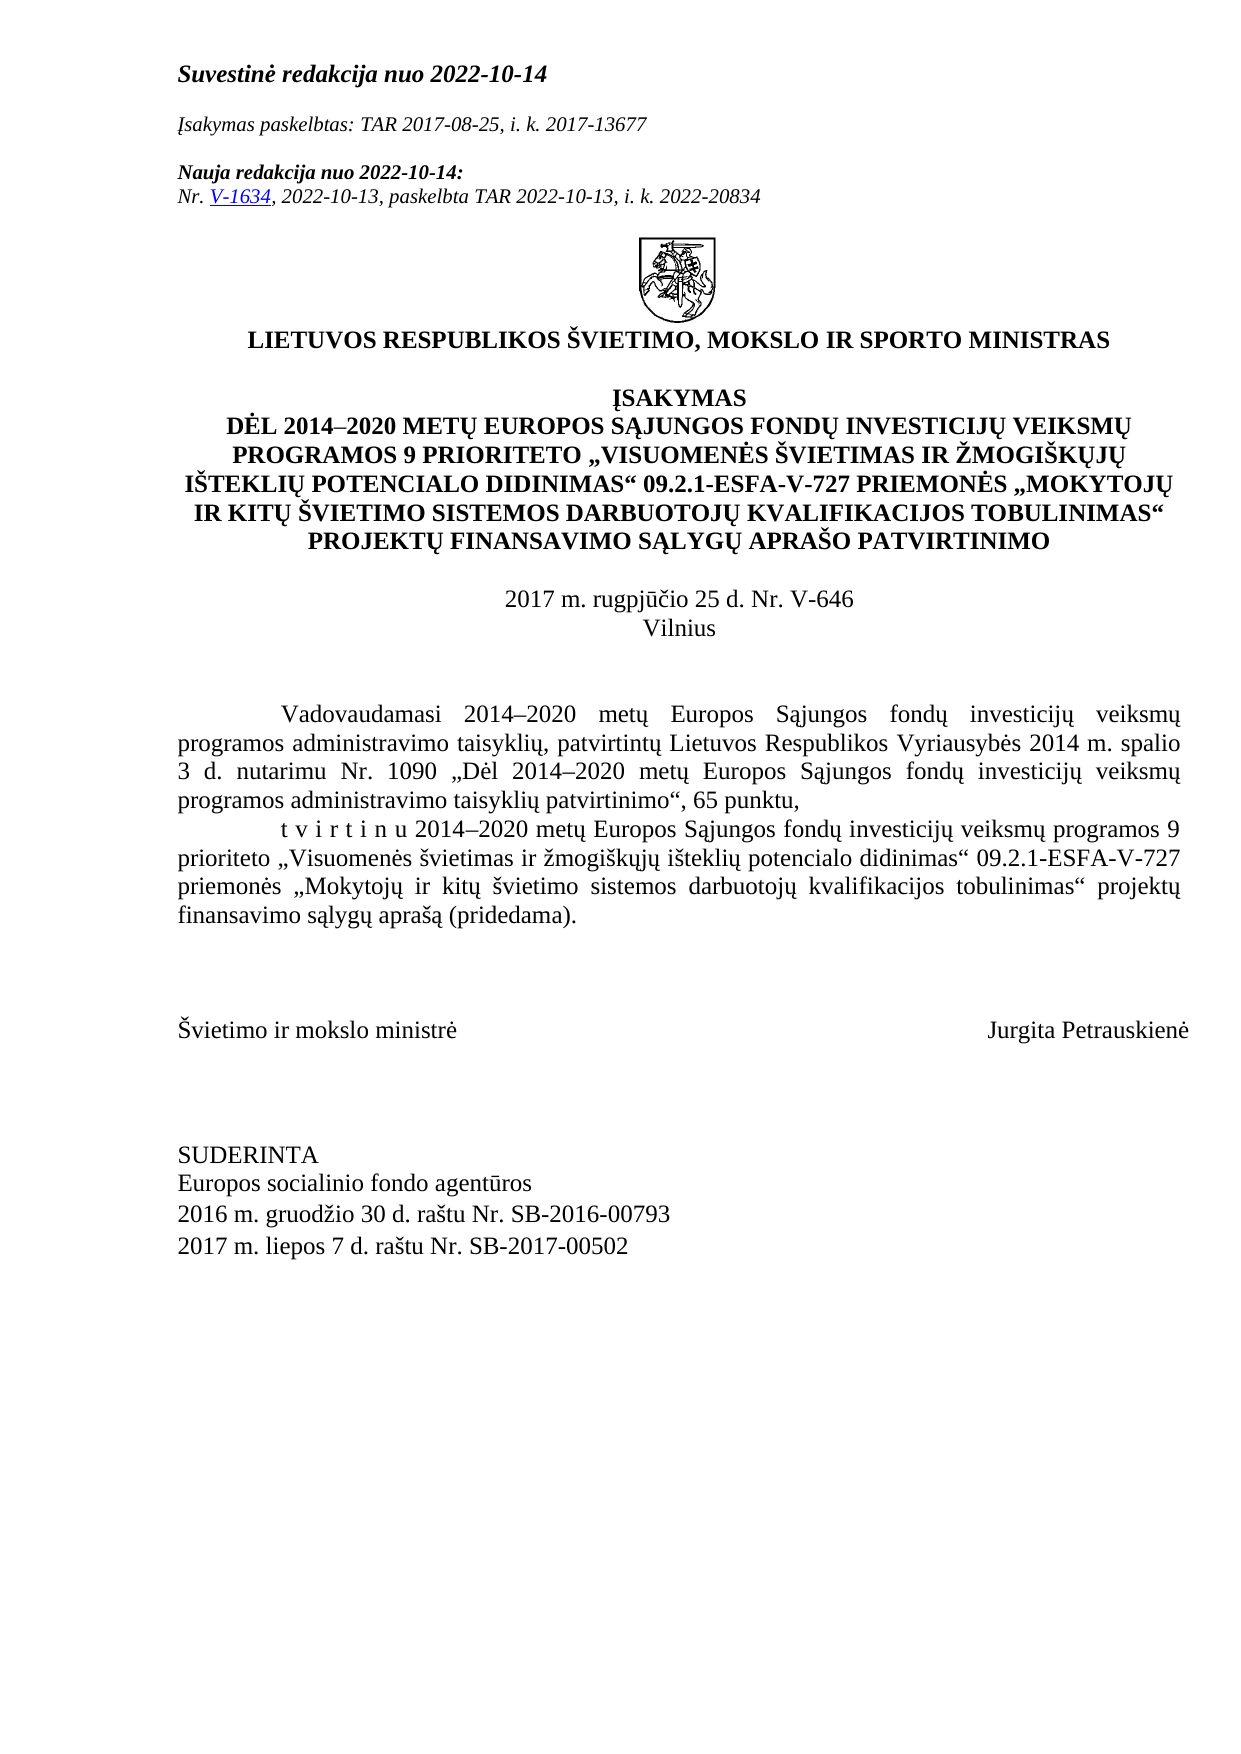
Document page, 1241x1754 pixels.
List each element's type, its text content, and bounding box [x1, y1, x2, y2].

text t v i r t i n u 2014–2020 metų Europos Sąjungos fondų investicijų veiksmų programos 9 prioriteto „Visuomenės švietimas ir žmogiškųjų išteklių potencialo didinimas“ 09.2.1-ESFA-V-727 priemonės „Mokytojų ir kitų švietimo sistemos darbuotojų kvalifikacijos tobulinimas“ projektų finansavimo sąlygų aprašą (pridedama). [177, 814, 1181, 929]
text ĮSAKYMAS [177, 383, 1181, 411]
text Įsakymas paskelbtas: TAR 2017-08-25, i. k. 2017-13677 [177, 112, 1181, 136]
text 2017 m. rugpjūčio 25 d. Nr. V-646 [177, 584, 1181, 613]
text Švietimo ir mokslo ministrė Jurgita Petrauskienė [177, 1015, 1192, 1044]
text Europos socialinio fondo agentūros [177, 1168, 1181, 1197]
text Nr. V-1634, 2022-10-13, paskelbta TAR 2022-10-13, i. k. 2022-20834 [177, 184, 1181, 208]
text Vilnius [177, 613, 1181, 641]
text Vadovaudamasi 2014–2020 metų Europos Sąjungos fondų investicijų veiksmų programos administravimo taisyklių, patvirtintų Lietuvos Respublikos Vyriausybės 2014 m. spalio 3 d. nutarimu Nr. 1090 „Dėl 2014–2020 metų Europos Sąjungos fondų investicijų veiksmų programos administravimo taisyklių patvirtinimo“, 65 punktu, [177, 699, 1181, 814]
text SUDERINTA [177, 1140, 1181, 1168]
text DĖL 2014–2020 METŲ EUROPOS SĄJUNGOS FONDŲ INVESTICIJŲ VEIKSMŲ PROGRAMOS 9 PRIORITETO „VISUOMENĖS ŠVIETIMAS IR ŽMOGIŠKŲJŲ IŠTEKLIŲ POTENCIALO DIDINIMAS“ 09.2.1-ESFA-V-727 PRIEMONĖS „MOKYTOJŲ IR KITŲ ŠVIETIMO SISTEMOS DARBUOTOJŲ KVALIFIKACIJOS TOBULINIMAS“ PROJEKTŲ FINANSAVIMO SĄLYGŲ APRAŠO PATVIRTINIMO [177, 411, 1181, 555]
text Nauja redakcija nuo 2022-10-14: [177, 160, 1181, 184]
text 2016 m. gruodžio 30 d. raštu Nr. SB-2016-00793 [177, 1199, 1181, 1228]
text LIETUVOS RESPUBLIKOS ŠVIETIMO, MOKSLO IR SPORTO MINISTRAS [177, 325, 1181, 354]
text Suvestinė redakcija nuo 2022-10-14 [177, 59, 1181, 88]
text 2017 m. liepos 7 d. raštu Nr. SB-2017-00502 [177, 1231, 1181, 1259]
